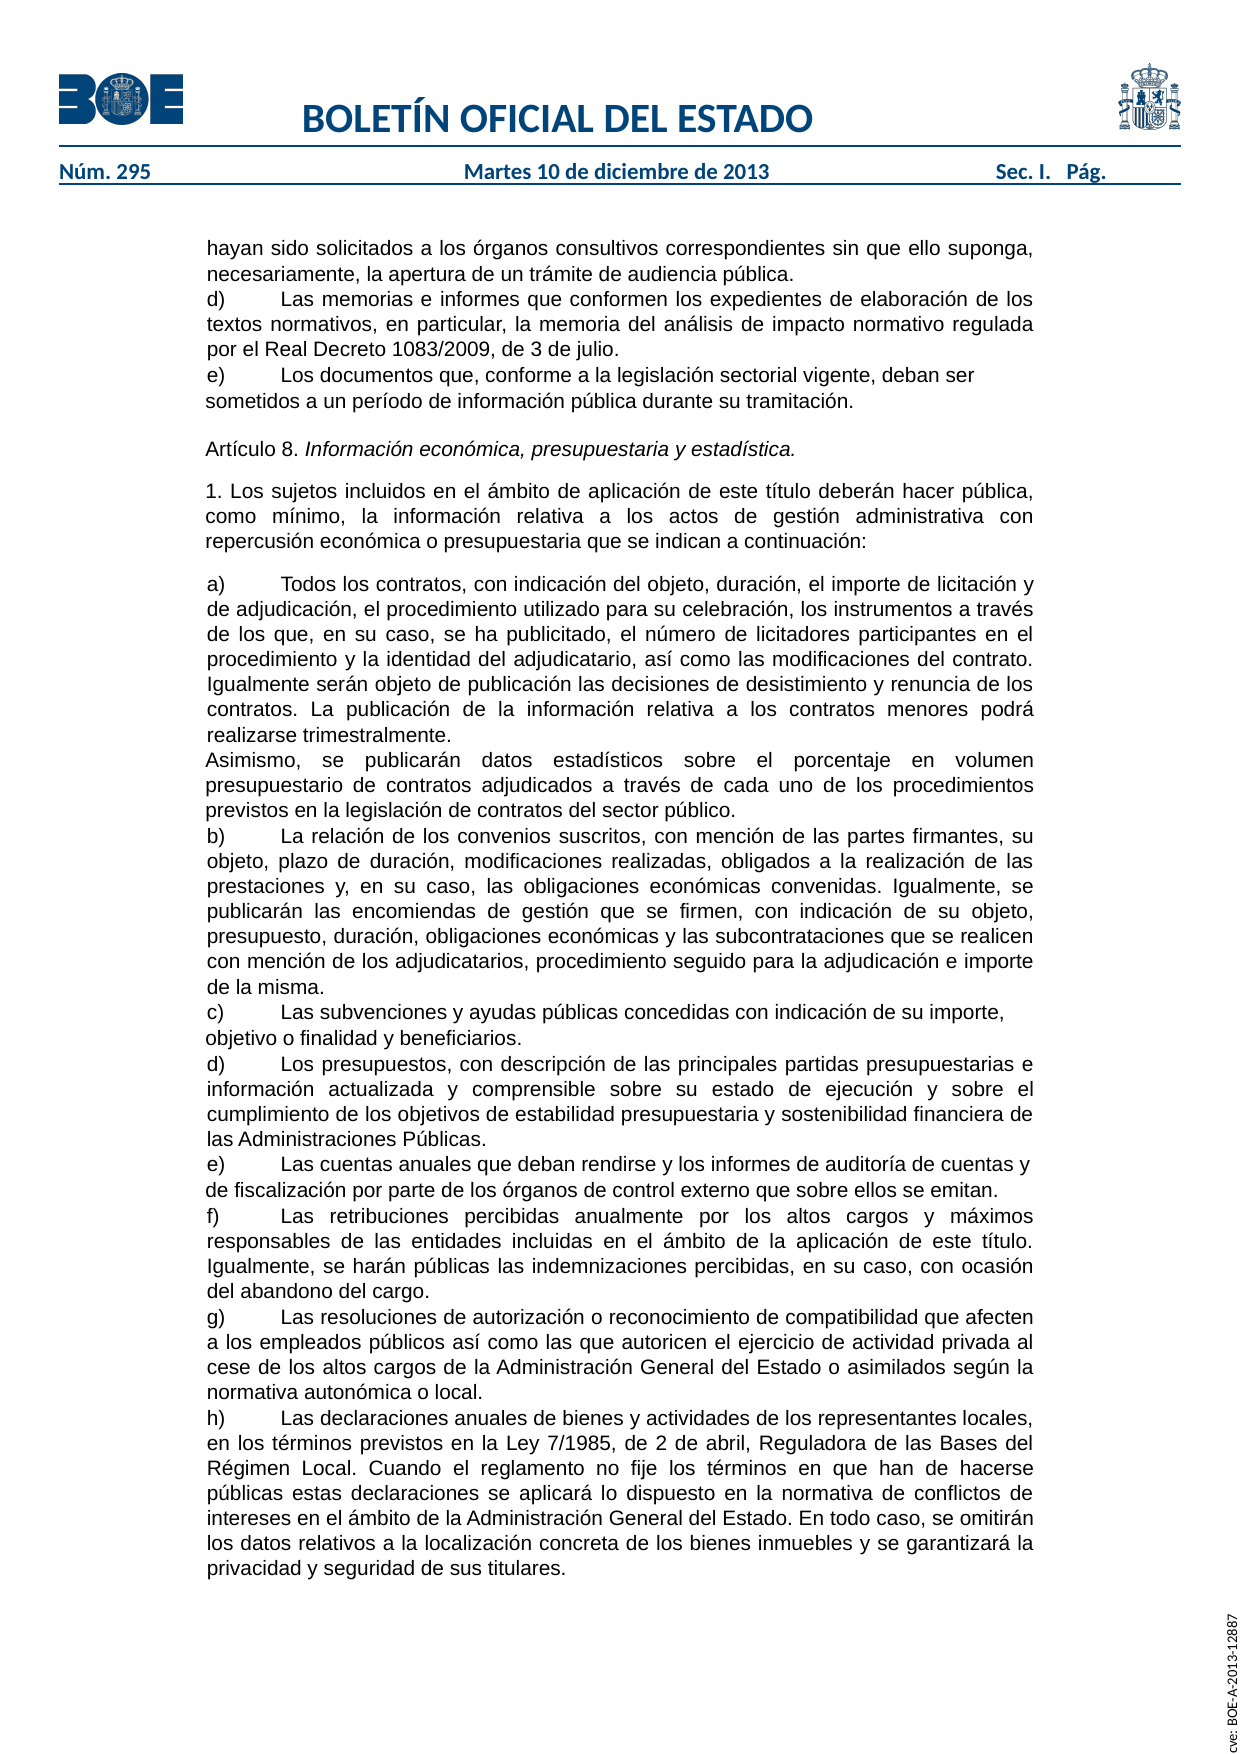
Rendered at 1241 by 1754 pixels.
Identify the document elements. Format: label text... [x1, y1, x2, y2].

text Asimismo, se publicarán datos estadísticos sobre el porcentaje en volumen presupuestario de contratos adjudicados a través de cada uno de los procedimientos previstos en la legislación de contratos del sector público. [205, 748, 1035, 822]
list La relación de los convenios suscritos, con mención de las partes firmantes, su objeto, plazo de duración, modificaciones realizadas, obligados a la realización de las prestaciones y, en su caso, las obligaciones económicas convenidas. Igualmente, se publicarán las encomiendas de gestión que se firmen, con indicación de su objeto, presupuesto, duración, obligaciones económicas y las subcontrataciones que se realicen con mención de los adjudicatarios, procedimiento seguido para la adjudicación e importe de la misma. [207, 824, 1035, 998]
text de fiscalización por parte de los órganos de control externo que sobre ellos se emitan. [205, 1178, 1035, 1202]
text objetivo o finalidad y beneficiarios. [205, 1026, 1035, 1050]
list hayan sido solicitados a los órganos consultivos correspondientes sin que ello suponga, necesariamente, la apertura de un trámite de audiencia pública. [207, 236, 1035, 285]
list Todos los contratos, con indicación del objeto, duración, el importe de licitación y de adjudicación, el procedimiento utilizado para su celebración, los instrumentos a través de los que, en su caso, se ha publicitado, el número de licitadores participantes en el procedimiento y la identidad del adjudicatario, así como las modificaciones del contrato. Igualmente serán objeto de publicación las decisiones de desistimiento y renuncia de los contratos. La publicación de la información relativa a los contratos menores podrá realizarse trimestralmente. [207, 572, 1035, 746]
list Los presupuestos, con descripción de las principales partidas presupuestarias e información actualizada y comprensible sobre su estado de ejecución y sobre el cumplimiento de los objetivos de estabilidad presupuestaria y sostenibilidad financiera de las Administraciones Públicas. [207, 1051, 1035, 1151]
text Artículo 8. Información económica, presupuestaria y estadística. [205, 437, 1035, 461]
list Las cuentas anuales que deban rendirse y los informes de auditoría de cuentas y [207, 1152, 1035, 1176]
list Las memorias e informes que conformen los expedientes de elaboración de los textos normativos, en particular, la memoria del análisis de impacto normativo regulada por el Real Decreto 1083/2009, de 3 de julio. [207, 287, 1035, 361]
list Las subvenciones y ayudas públicas concedidas con indicación de su importe, [207, 1000, 1035, 1024]
list Las resoluciones de autorización o reconocimiento de compatibilidad que afecten a los empleados públicos así como las que autoricen el ejercicio de actividad privada al cese de los altos cargos de la Administración General del Estado o asimilados según la normativa autonómica o local. [207, 1304, 1035, 1404]
list Las declaraciones anuales de bienes y actividades de los representantes locales, en los términos previstos en la Ley 7/1985, de 2 de abril, Reguladora de las Bases del Régimen Local. Cuando el reglamento no fije los términos en que han de hacerse públicas estas declaraciones se aplicará lo dispuesto en la normativa de conflictos de intereses en el ámbito de la Administración General del Estado. En todo caso, se omitirán los datos relativos a la localización concreta de los bienes inmuebles y se garantizará la privacidad y seguridad de sus titulares. [207, 1405, 1035, 1580]
list Las retribuciones percibidas anualmente por los altos cargos y máximos responsables de las entidades incluidas en el ámbito de la aplicación de este título. Igualmente, se harán públicas las indemnizaciones percibidas, en su caso, con ocasión del abandono del cargo. [207, 1203, 1035, 1303]
text 1. Los sujetos incluidos en el ámbito de aplicación de este título deberán hacer pública, como mínimo, la información relativa a los actos de gestión administrativa con repercusión económica o presupuestaria que se indican a continuación: [205, 479, 1035, 553]
text sometidos a un período de información pública durante su tramitación. [205, 388, 1035, 412]
list Los documentos que, conforme a la legislación sectorial vigente, deban ser [207, 363, 1035, 387]
